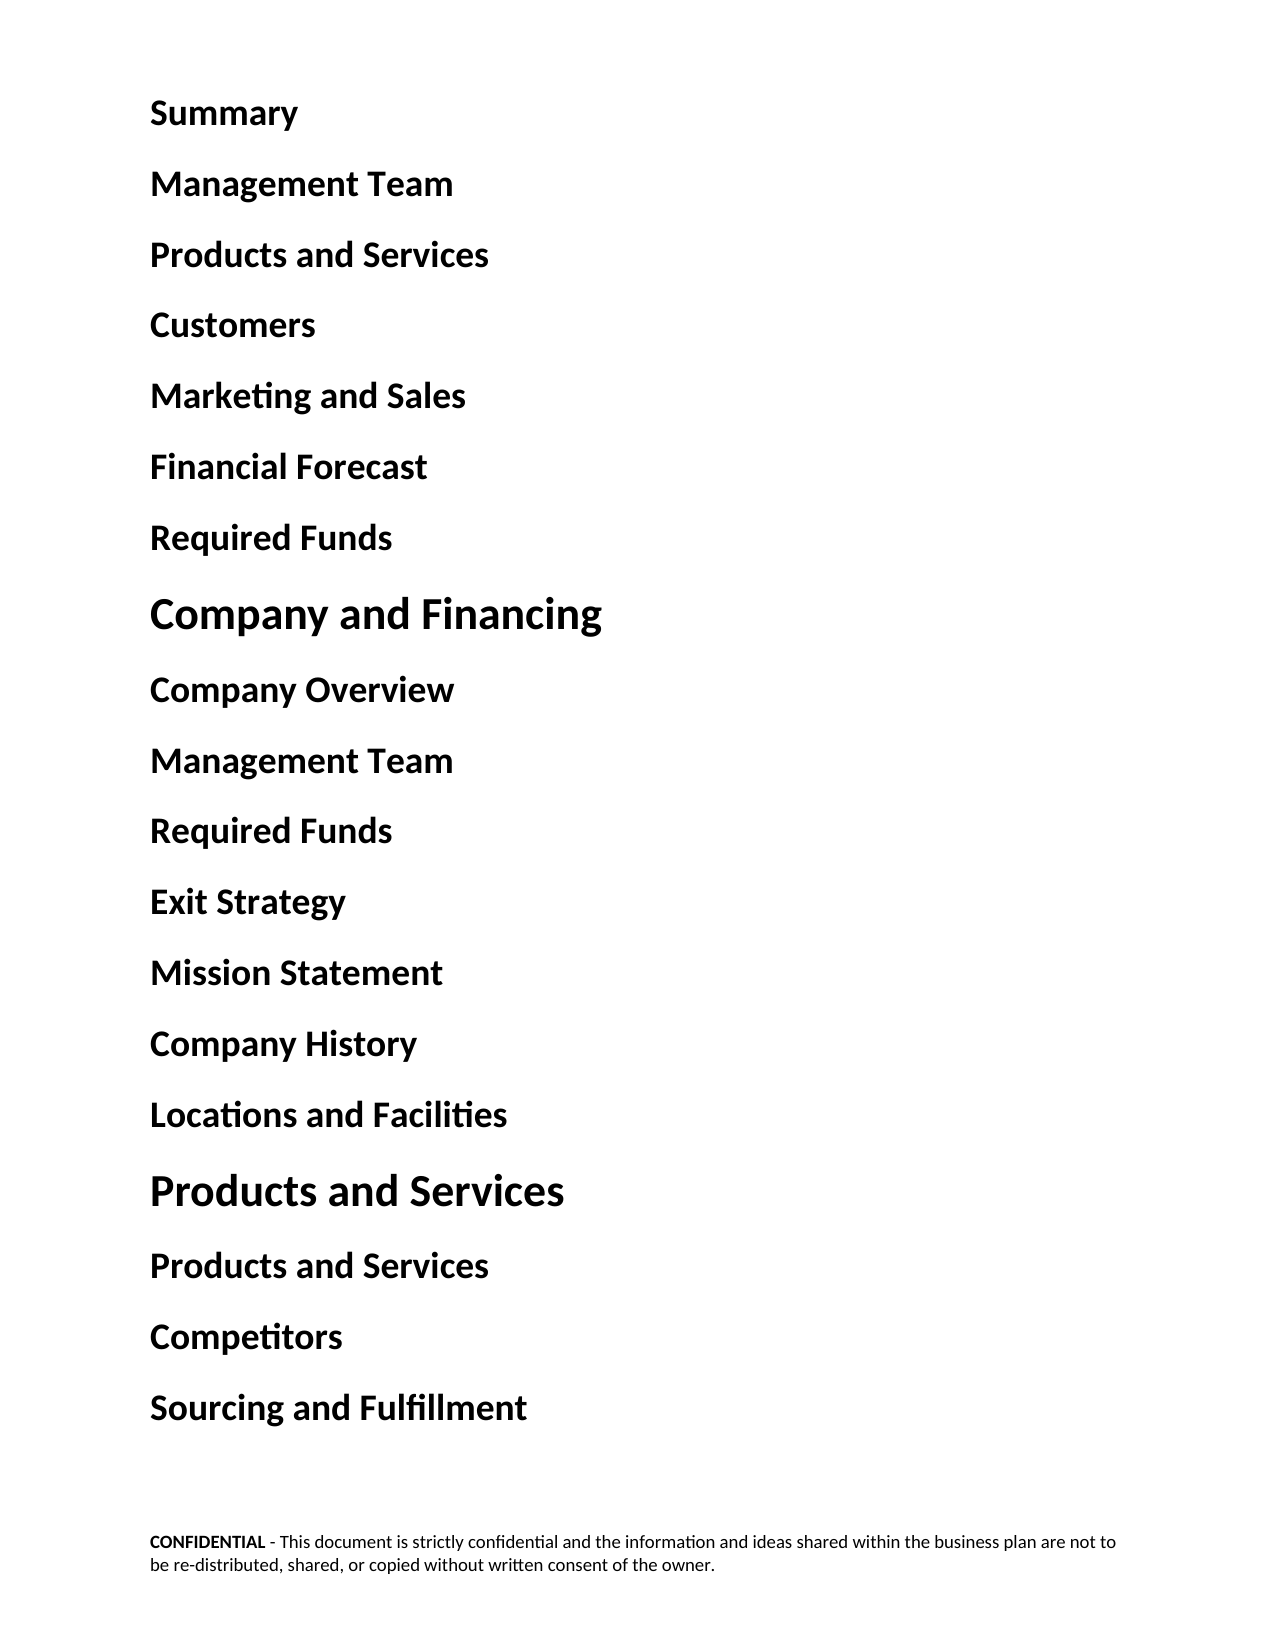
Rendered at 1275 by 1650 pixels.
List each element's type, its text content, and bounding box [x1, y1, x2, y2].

subtitle Marketing and Sales [150, 372, 1125, 418]
subtitle Management Team [150, 160, 1125, 206]
subtitle Competitors [150, 1313, 1125, 1359]
subtitle Mission Statement [150, 949, 1125, 995]
subtitle Summary [150, 89, 1125, 135]
subtitle Products and Services [150, 1162, 1125, 1217]
subtitle Customers [150, 301, 1125, 347]
subtitle Company History [150, 1020, 1125, 1066]
subtitle Products and Services [150, 1242, 1125, 1288]
subtitle Company Overview [150, 666, 1125, 712]
subtitle Exit Strategy [150, 878, 1125, 924]
subtitle Required Funds [150, 807, 1125, 853]
subtitle Company and Financing [150, 585, 1125, 641]
subtitle Financial Forecast [150, 443, 1125, 489]
subtitle Required Funds [150, 514, 1125, 560]
subtitle Sourcing and Fulfillment [150, 1384, 1125, 1430]
subtitle Locations and Facilities [150, 1091, 1125, 1137]
subtitle Products and Services [150, 231, 1125, 276]
subtitle Management Team [150, 737, 1125, 782]
